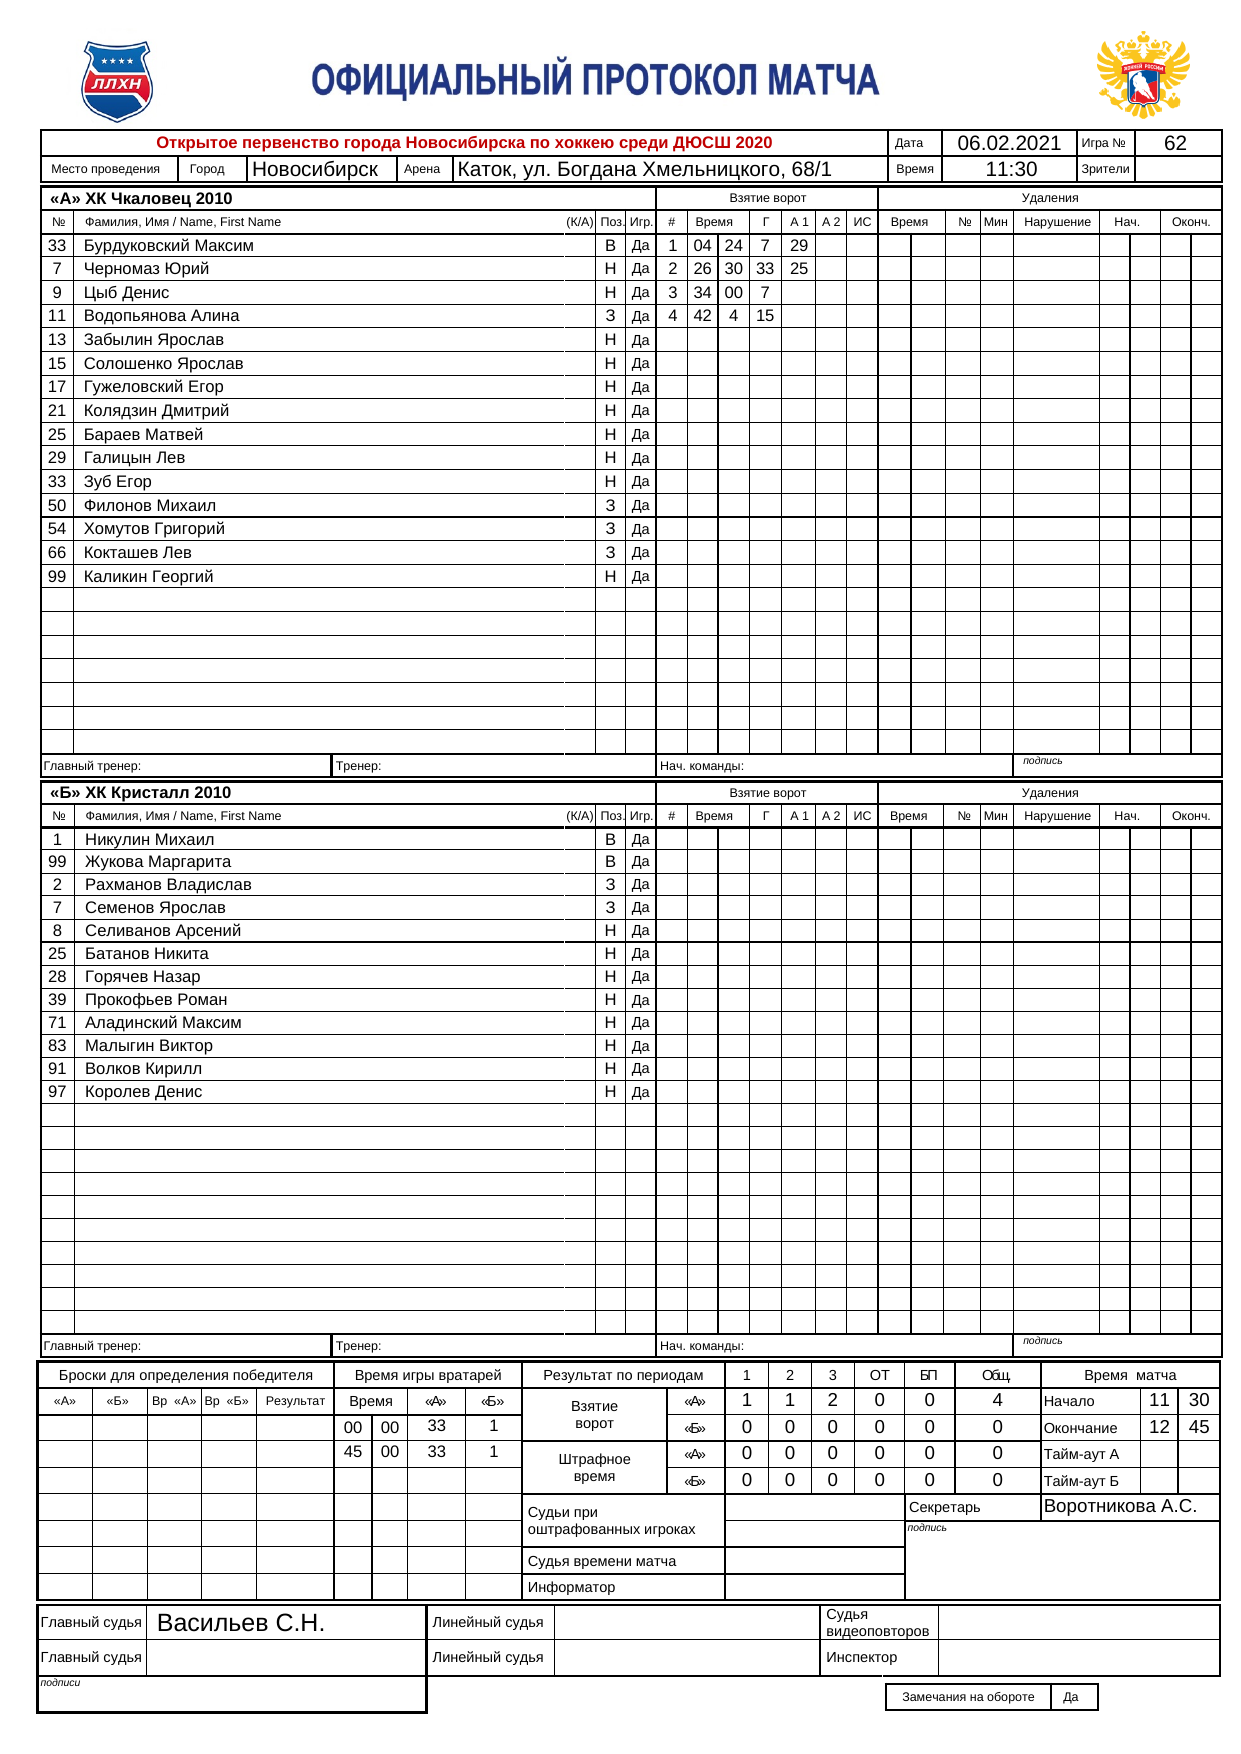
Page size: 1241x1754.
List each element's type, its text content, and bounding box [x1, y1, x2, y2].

table_cell Инспектор [821, 1640, 938, 1675]
table_cell Гужеловский Егор [74, 376, 564, 398]
table_cell [946, 305, 980, 327]
table_cell 0 [956, 1415, 1040, 1440]
table_cell [408, 1494, 465, 1520]
table_cell Батанов Никита [75, 943, 564, 964]
table_cell [782, 1242, 815, 1264]
table_cell Да [626, 470, 655, 493]
table_cell [816, 281, 846, 303]
table_cell А 1 [782, 211, 815, 233]
table_cell [1131, 257, 1160, 280]
table_cell 4 [657, 305, 687, 327]
table_cell [719, 518, 749, 540]
table_cell [719, 399, 749, 422]
table_cell [782, 494, 815, 516]
table_cell [1131, 896, 1160, 918]
table_cell [847, 1127, 877, 1149]
table_cell [1014, 588, 1099, 611]
table_cell Да [626, 281, 655, 303]
table_cell [1131, 612, 1160, 634]
table_cell [75, 1150, 564, 1172]
table_cell [912, 989, 943, 1011]
table_cell 7 [42, 896, 74, 918]
table_cell № [944, 805, 980, 826]
table_cell [782, 850, 815, 872]
table_cell [1100, 281, 1129, 303]
table_cell Н [596, 989, 625, 1011]
table_cell [1131, 352, 1160, 374]
table_cell [657, 518, 687, 540]
table_cell [879, 1265, 910, 1287]
table_cell [688, 730, 717, 753]
table_cell [981, 376, 1013, 398]
table_cell [912, 281, 945, 303]
table_cell Оконч. [1161, 211, 1221, 233]
table_cell [944, 1035, 980, 1057]
table_cell [1100, 829, 1129, 849]
table_cell [981, 966, 1013, 987]
table_cell [944, 920, 980, 941]
table_cell № [42, 211, 73, 233]
table_cell [939, 1640, 1219, 1675]
table_cell [981, 1104, 1013, 1126]
table_cell [148, 1494, 201, 1520]
table_cell [981, 989, 1013, 1011]
table_cell 0 [812, 1468, 854, 1493]
table_cell Да [626, 494, 655, 516]
table_cell [657, 1035, 687, 1057]
table_cell [912, 1288, 943, 1310]
table_cell Н [596, 920, 625, 941]
table_cell [719, 920, 749, 941]
table_cell [688, 1265, 717, 1287]
table_cell [1131, 281, 1160, 303]
table_cell Н [596, 352, 625, 374]
table_cell 1 [466, 1416, 521, 1440]
table_cell [782, 1127, 815, 1149]
table_cell [847, 1104, 877, 1126]
table_cell [946, 257, 980, 280]
table_cell [1100, 659, 1129, 682]
table_cell [1192, 541, 1221, 564]
table_cell [816, 659, 846, 682]
table_cell Да [626, 850, 655, 872]
table_cell [981, 1311, 1013, 1333]
table_cell [847, 588, 877, 611]
table_cell [1100, 1127, 1129, 1149]
table_cell [1014, 1081, 1099, 1103]
table_cell [1014, 565, 1099, 587]
table_cell [1192, 281, 1221, 303]
table_cell Да [626, 966, 655, 987]
table_cell [75, 1173, 564, 1195]
table_cell [946, 423, 980, 445]
table_cell [688, 659, 717, 682]
table_cell [1192, 470, 1221, 493]
table_cell [847, 612, 877, 634]
table_cell [816, 920, 846, 941]
table_cell 83 [42, 1035, 74, 1057]
table_cell [879, 1058, 910, 1079]
table_cell [202, 1521, 256, 1546]
table_cell [816, 943, 846, 964]
table_cell Главный судья [39, 1640, 146, 1675]
table_cell [688, 1127, 717, 1149]
table_cell [1131, 850, 1160, 872]
table_cell Нач. команды: [657, 755, 1012, 776]
table_header «А» ХК Чкаловец 2010 [42, 188, 655, 209]
table_cell [1192, 730, 1221, 753]
table_cell 39 [42, 989, 74, 1011]
table_cell [1100, 352, 1129, 374]
table_cell [1100, 1081, 1129, 1103]
table_cell [719, 470, 749, 493]
table_cell «А» [668, 1389, 724, 1413]
table_cell [981, 636, 1013, 658]
table_cell [981, 1058, 1013, 1079]
table_cell 00 [719, 281, 749, 303]
table_cell [39, 1494, 92, 1520]
table_cell [626, 1288, 655, 1310]
table_cell [1014, 352, 1099, 374]
table_cell [981, 494, 1013, 516]
table_cell [816, 328, 846, 351]
table_cell [565, 636, 595, 658]
table_cell [1161, 1173, 1190, 1195]
table_cell [946, 446, 980, 469]
table_cell [1131, 1035, 1160, 1057]
table_cell 50 [42, 494, 73, 516]
table_cell [1161, 829, 1190, 849]
table_cell [719, 1104, 749, 1126]
table_cell [782, 328, 815, 351]
table_cell [879, 352, 910, 374]
table_cell [1161, 494, 1190, 516]
table_cell [750, 1035, 781, 1057]
table_cell [657, 730, 687, 753]
table_cell [912, 541, 945, 564]
table_cell [946, 541, 980, 564]
table_cell [257, 1574, 333, 1599]
table_cell [816, 1196, 846, 1218]
table_cell 0 [956, 1468, 1040, 1493]
table_cell [1192, 305, 1221, 327]
table_cell [912, 1173, 943, 1195]
table_cell [719, 1081, 749, 1103]
table_cell [782, 1219, 815, 1241]
table_cell [782, 1012, 815, 1033]
table_cell [1131, 1242, 1160, 1264]
table_cell [688, 399, 717, 422]
table_cell [657, 1127, 687, 1149]
table_cell [750, 1127, 781, 1149]
table_cell [1192, 829, 1221, 849]
table_cell [148, 1547, 201, 1573]
table_cell [879, 730, 910, 753]
table_cell Цыб Денис [74, 281, 564, 303]
table_header 3 [812, 1363, 854, 1387]
table_cell [1192, 1104, 1221, 1126]
table_cell [912, 636, 945, 658]
table_cell Г [750, 211, 781, 233]
table_cell [946, 518, 980, 540]
table_cell Зуб Егор [74, 470, 564, 493]
table_cell [750, 1196, 781, 1218]
table_cell [981, 328, 1013, 351]
table_cell Вр «Б» [202, 1389, 256, 1413]
table_cell [782, 281, 815, 303]
table_cell 11:30 [943, 157, 1076, 181]
table_cell [1014, 850, 1099, 872]
table_cell [750, 494, 781, 516]
table_cell [750, 1288, 781, 1310]
table_cell [688, 1242, 717, 1264]
table_cell Да [626, 829, 655, 849]
table_cell [1014, 683, 1099, 706]
table_cell [42, 1311, 74, 1333]
table_cell [42, 683, 73, 706]
table_cell [782, 1081, 815, 1103]
table_cell Да [626, 1058, 655, 1079]
table_cell [1131, 446, 1160, 469]
table_cell [1192, 636, 1221, 658]
table_cell [912, 850, 943, 872]
table_cell [1161, 328, 1190, 351]
table_cell [373, 1547, 407, 1573]
table_cell 8 [42, 920, 74, 941]
table_cell [596, 1173, 625, 1195]
table_cell [750, 1219, 781, 1241]
table_cell [719, 1242, 749, 1264]
table_cell [782, 376, 815, 398]
table_cell [657, 1081, 687, 1103]
table_cell [1014, 707, 1099, 729]
table_cell [657, 850, 687, 872]
table_cell [1014, 1288, 1099, 1310]
table_cell [912, 305, 945, 327]
table_cell [688, 470, 717, 493]
table_cell [1192, 989, 1221, 1011]
table_cell Селиванов Арсений [75, 920, 564, 941]
table_cell [782, 943, 815, 964]
table_cell Бурдуковский Максим [74, 235, 564, 256]
table_cell [202, 1441, 256, 1467]
table_cell [42, 1150, 74, 1172]
table_cell Тренер: [333, 755, 655, 776]
table_cell [1192, 352, 1221, 374]
table_cell [782, 683, 815, 706]
table_cell Н [596, 399, 625, 422]
table_cell [257, 1468, 333, 1493]
table_cell [946, 730, 980, 753]
table_cell [1131, 305, 1160, 327]
table_cell [565, 257, 595, 280]
table_cell [626, 707, 655, 729]
table_cell 0 [855, 1468, 904, 1493]
table_cell [912, 1081, 943, 1103]
table_cell [657, 683, 687, 706]
table_cell 66 [42, 541, 73, 564]
table_cell Нач. [1100, 805, 1160, 826]
table_cell 00 [373, 1416, 407, 1440]
table_cell [1100, 1265, 1129, 1287]
table_cell [202, 1547, 256, 1573]
table_cell [944, 1104, 980, 1126]
table_cell [1100, 541, 1129, 564]
table_cell 28 [42, 966, 74, 987]
table_cell 45 [335, 1441, 371, 1467]
table_cell Н [596, 281, 625, 303]
table_cell Н [596, 328, 625, 351]
table_cell [688, 1058, 717, 1079]
table_cell [626, 588, 655, 611]
table_cell [1179, 1441, 1219, 1467]
table_cell [847, 896, 877, 918]
table_cell [912, 399, 945, 422]
table_cell [565, 1127, 595, 1149]
table_cell 11 [42, 305, 73, 327]
table_cell [981, 659, 1013, 682]
table_cell [688, 636, 717, 658]
table_cell [847, 874, 877, 895]
table_cell [565, 1288, 595, 1310]
table_cell 91 [42, 1058, 74, 1079]
table_cell [782, 1150, 815, 1172]
table_cell подписи [39, 1677, 425, 1711]
table_cell [816, 565, 846, 587]
table_cell [1014, 494, 1099, 516]
table_cell [719, 565, 749, 587]
table_cell [1014, 470, 1099, 493]
table_cell [428, 1677, 882, 1711]
table_cell [148, 1468, 201, 1493]
table_cell [912, 1311, 943, 1333]
table_cell [1014, 1150, 1099, 1172]
table_cell [1192, 423, 1221, 445]
table_cell [1131, 1127, 1160, 1149]
table_cell [1161, 446, 1190, 469]
table_cell Н [596, 1081, 625, 1103]
table_cell [816, 446, 846, 469]
table_cell [782, 636, 815, 658]
table_cell [944, 1196, 980, 1218]
table_cell [750, 1081, 781, 1103]
table_cell [74, 730, 564, 753]
table_cell Поз. [596, 805, 625, 826]
table_cell [565, 541, 595, 564]
table_cell Время [335, 1389, 407, 1413]
table_cell [879, 850, 910, 872]
table_cell [565, 1150, 595, 1172]
table_cell [1131, 1311, 1160, 1333]
table_cell [1192, 494, 1221, 516]
table_cell [1100, 376, 1129, 398]
table_cell [726, 1548, 904, 1573]
table_cell [847, 730, 877, 753]
table_cell [1161, 1012, 1190, 1033]
table_cell 15 [750, 305, 781, 327]
table_cell Забылин Ярослав [74, 328, 564, 351]
table_cell 45 [1179, 1415, 1219, 1440]
table_cell [719, 989, 749, 1011]
table_cell 25 [42, 423, 73, 445]
table_cell [1100, 1219, 1129, 1241]
table_cell [981, 1173, 1013, 1195]
table_cell [373, 1574, 407, 1599]
table_header Взятие ворот [657, 783, 877, 803]
table_cell [946, 281, 980, 303]
table_cell [816, 896, 846, 918]
table_cell [719, 707, 749, 729]
table_cell [1099, 1682, 1220, 1711]
table_cell [1192, 376, 1221, 398]
table_cell «Б» [668, 1415, 724, 1440]
table_cell [1161, 235, 1190, 256]
table_cell [93, 1468, 147, 1493]
table_cell [1192, 896, 1221, 918]
table_cell [946, 235, 980, 256]
table_cell [1100, 636, 1129, 658]
table_cell [565, 1081, 595, 1103]
table_cell [719, 588, 749, 611]
table_cell [565, 1196, 595, 1218]
table_cell [750, 874, 781, 895]
table_cell [42, 1219, 74, 1241]
table_cell [466, 1574, 521, 1599]
table_cell [688, 588, 717, 611]
table_cell 33 [408, 1441, 465, 1467]
table_cell [981, 470, 1013, 493]
table_cell 21 [42, 399, 73, 422]
table_cell [981, 920, 1013, 941]
table_cell [912, 352, 945, 374]
table_cell [946, 399, 980, 422]
table_cell [1131, 1081, 1160, 1103]
table_cell [1100, 850, 1129, 872]
table_cell [1161, 659, 1190, 682]
table_cell [39, 1468, 92, 1493]
table_cell [1192, 235, 1221, 256]
table_cell [657, 1196, 687, 1218]
table_cell 2 [657, 257, 687, 280]
table_cell [1100, 896, 1129, 918]
table_cell [719, 423, 749, 445]
table_cell [879, 257, 910, 280]
table_cell 2 [812, 1389, 854, 1413]
table_cell Н [596, 423, 625, 445]
table_cell [1014, 896, 1099, 918]
table_cell [202, 1468, 256, 1493]
table_cell Да [626, 565, 655, 587]
table_cell 1 [42, 829, 74, 849]
table_cell [1100, 707, 1129, 729]
table_cell [1131, 1173, 1160, 1195]
table_cell [879, 281, 910, 303]
table_cell [816, 829, 846, 849]
table_cell [847, 829, 877, 849]
table_cell [1161, 636, 1190, 658]
table_cell 0 [956, 1442, 1040, 1467]
table_cell [719, 376, 749, 398]
table_cell [1161, 1035, 1190, 1057]
table_cell Н [596, 257, 625, 280]
table_cell [565, 305, 595, 327]
table_cell [1100, 235, 1129, 256]
table_cell З [596, 305, 625, 327]
table_cell Семенов Ярослав [75, 896, 564, 918]
table_cell [879, 1242, 910, 1264]
table_cell [373, 1521, 407, 1546]
table_cell 3 [657, 281, 687, 303]
table_cell [596, 1196, 625, 1218]
table_cell [816, 376, 846, 398]
table_cell [946, 659, 980, 682]
table_cell [816, 1127, 846, 1149]
table_cell Результат [257, 1389, 333, 1413]
table_cell [879, 896, 910, 918]
table_cell [75, 1104, 564, 1126]
table_cell [688, 1012, 717, 1033]
table_cell [565, 352, 595, 374]
table_cell Да [626, 920, 655, 941]
table_cell [1131, 683, 1160, 706]
table_cell 26 [688, 257, 717, 280]
table_cell [944, 850, 980, 872]
table_cell [1161, 683, 1190, 706]
table_cell [981, 257, 1013, 280]
table_cell [750, 659, 781, 682]
table_cell [565, 446, 595, 469]
table_cell [816, 588, 846, 611]
table_cell Воротникова А.С. [1042, 1495, 1219, 1520]
table_cell [1100, 1288, 1129, 1310]
table_cell (К/А) [565, 805, 595, 826]
table_cell Информатор [523, 1575, 724, 1599]
table_cell 29 [42, 446, 73, 469]
table_cell [944, 943, 980, 964]
table_cell [688, 829, 717, 849]
table_header Замечания на обороте [887, 1685, 1050, 1709]
table_cell [626, 659, 655, 682]
table_cell [657, 707, 687, 729]
table_cell Да [626, 305, 655, 327]
table_cell [847, 281, 877, 303]
table_cell [1100, 1150, 1129, 1172]
table_cell [42, 1104, 74, 1126]
table_cell 0 [905, 1442, 954, 1467]
table_cell [565, 1265, 595, 1287]
table_cell [1100, 966, 1129, 987]
table_cell [626, 1242, 655, 1264]
table_cell Время [688, 211, 749, 233]
table_cell [688, 541, 717, 564]
table_cell [596, 730, 625, 753]
table_cell [466, 1547, 521, 1573]
table_cell [257, 1494, 333, 1520]
table_cell [657, 1288, 687, 1310]
table_cell [1192, 1219, 1221, 1241]
table_cell [879, 1311, 910, 1333]
table_cell 71 [42, 1012, 74, 1033]
table_cell [847, 707, 877, 729]
table_cell «А» [408, 1389, 465, 1413]
table_cell [847, 1173, 877, 1195]
table_cell Новосибирск [248, 157, 396, 181]
table_cell 0 [812, 1415, 854, 1440]
table_header Дата [889, 131, 941, 155]
table_cell [148, 1441, 201, 1467]
table_cell [1131, 1012, 1160, 1033]
table_cell 1 [726, 1389, 768, 1413]
table_cell [750, 683, 781, 706]
table_cell Судья времени матча [523, 1548, 724, 1573]
table_cell (К/А) [565, 211, 595, 233]
table_cell [981, 518, 1013, 540]
table_cell [782, 518, 815, 540]
table_cell Черномаз Юрий [74, 257, 564, 280]
table_cell [688, 446, 717, 469]
table_cell 0 [905, 1415, 954, 1440]
table_cell Игр. [626, 211, 655, 233]
picture [5, 28, 1197, 129]
table_cell [1161, 305, 1190, 327]
table_cell [626, 1127, 655, 1149]
table_cell [688, 1150, 717, 1172]
table_cell [912, 376, 945, 398]
table_cell [981, 1127, 1013, 1149]
table_cell Оконч. [1161, 805, 1221, 826]
table_cell [565, 612, 595, 634]
table_cell [1161, 1288, 1190, 1310]
table_cell Судьи при оштрафованных игроках [523, 1495, 724, 1546]
table_cell [912, 1127, 943, 1149]
table_cell [565, 235, 595, 256]
table_cell [912, 328, 945, 351]
table_cell [1161, 541, 1190, 564]
table_cell [565, 376, 595, 398]
table_cell [816, 1173, 846, 1195]
table_cell [335, 1521, 371, 1546]
table_cell [944, 1219, 980, 1241]
table_cell [750, 989, 781, 1011]
table_cell [816, 1311, 846, 1333]
table_cell [782, 829, 815, 849]
table_cell [626, 1173, 655, 1195]
table_cell Нач. команды: [657, 1335, 1012, 1356]
table_cell [75, 1196, 564, 1218]
table_cell [1131, 376, 1160, 398]
table_cell [944, 1288, 980, 1310]
table_cell [847, 1058, 877, 1079]
table_cell [946, 683, 980, 706]
table_cell [1100, 399, 1129, 422]
table_cell [1161, 612, 1190, 634]
table_cell [565, 1173, 595, 1195]
table_cell [912, 257, 945, 280]
table_cell [750, 352, 781, 374]
table_cell [944, 1012, 980, 1033]
table_header Время матча [1042, 1363, 1219, 1387]
table_cell [657, 541, 687, 564]
table_cell [816, 399, 846, 422]
table_cell [782, 896, 815, 918]
table_cell [879, 943, 910, 964]
table_cell [981, 541, 1013, 564]
table_cell [688, 565, 717, 587]
table_cell [626, 1150, 655, 1172]
table_cell [1100, 943, 1129, 964]
table_cell [565, 1311, 595, 1333]
table_cell [847, 1196, 877, 1218]
table_cell [782, 874, 815, 895]
table_cell [750, 1311, 781, 1333]
table_cell [944, 1242, 980, 1264]
table_cell [596, 588, 625, 611]
table_cell [408, 1547, 465, 1573]
table_cell «Б» [93, 1389, 147, 1413]
table_cell Да [626, 446, 655, 469]
table_cell Н [596, 1058, 625, 1079]
table_cell [1131, 1104, 1160, 1126]
table_cell [657, 423, 687, 445]
table_cell Время [879, 211, 945, 233]
table_header Время игры вратарей [335, 1363, 521, 1387]
table_cell [750, 850, 781, 872]
table_cell Штрафное время [523, 1442, 666, 1493]
table_cell [1161, 352, 1190, 374]
table_cell Окончание [1042, 1415, 1140, 1440]
table_cell [42, 612, 73, 634]
table_cell 7 [750, 235, 781, 256]
table_cell [879, 829, 910, 849]
table_cell [466, 1521, 521, 1546]
table_cell [74, 588, 564, 611]
table_cell [75, 1219, 564, 1241]
table_cell [1014, 612, 1099, 634]
table_cell [782, 470, 815, 493]
table_cell [688, 966, 717, 987]
table_cell Поз. [596, 211, 625, 233]
table_cell [912, 1242, 943, 1264]
table_cell [466, 1494, 521, 1520]
table_cell 00 [373, 1441, 407, 1467]
table_cell [42, 730, 73, 753]
table_cell [39, 1574, 92, 1599]
table_cell [1192, 1081, 1221, 1103]
table_cell [847, 1288, 877, 1310]
table_cell [565, 588, 595, 611]
table_cell [782, 1035, 815, 1057]
table_cell Время [879, 805, 943, 826]
table_cell [981, 352, 1013, 374]
table_cell [1179, 1468, 1219, 1493]
table_header Взятие ворот [657, 188, 877, 209]
table_cell [688, 1035, 717, 1057]
table_cell [981, 943, 1013, 964]
table_cell [1100, 1242, 1129, 1264]
table_cell # [657, 805, 687, 826]
table_cell [42, 1196, 74, 1218]
table_cell [335, 1574, 371, 1599]
table_cell 1 [657, 235, 687, 256]
table_cell [688, 1311, 717, 1333]
table_cell [688, 874, 717, 895]
table_cell [1100, 470, 1129, 493]
table_cell [626, 683, 655, 706]
table_cell [1131, 636, 1160, 658]
table_cell [981, 235, 1013, 256]
table_cell «А» [39, 1389, 92, 1413]
table_cell [750, 1104, 781, 1126]
table_cell [879, 376, 910, 398]
table_cell [688, 376, 717, 398]
table_cell [1192, 1265, 1221, 1287]
table_cell [1192, 920, 1221, 941]
table_cell [688, 1196, 717, 1218]
table_cell [912, 1196, 943, 1218]
table_cell [816, 707, 846, 729]
table_cell В [596, 850, 625, 872]
table_cell [257, 1521, 333, 1546]
table_cell [912, 1012, 943, 1033]
table_cell [565, 829, 595, 849]
table_cell [596, 707, 625, 729]
table_cell подпись [1014, 1335, 1221, 1356]
table_cell [847, 328, 877, 351]
table_cell [565, 730, 595, 753]
table_cell [1131, 470, 1160, 493]
table_cell [816, 423, 846, 445]
table_cell [816, 257, 846, 280]
table_cell [202, 1494, 256, 1520]
table_cell Васильев С.Н. [147, 1606, 425, 1639]
table_cell [879, 399, 910, 422]
table_cell [596, 683, 625, 706]
table_cell Филонов Михаил [74, 494, 564, 516]
table_cell [912, 494, 945, 516]
table_cell [657, 966, 687, 987]
table_cell [626, 1196, 655, 1218]
table_cell 0 [905, 1468, 954, 1493]
table_cell Судья видеоповторов [821, 1606, 938, 1639]
table_cell Место проведения [42, 157, 177, 181]
table_cell [565, 470, 595, 493]
table_cell Колядзин Дмитрий [74, 399, 564, 422]
table_cell [565, 874, 595, 895]
table_cell [466, 1468, 521, 1493]
table_cell [750, 966, 781, 987]
table_cell [1014, 1058, 1099, 1079]
table_cell [879, 989, 910, 1011]
table_cell [1014, 943, 1099, 964]
table_cell [750, 399, 781, 422]
table_cell [719, 896, 749, 918]
table_cell [944, 989, 980, 1011]
table_cell [93, 1441, 147, 1467]
table_cell [816, 612, 846, 634]
table_cell [93, 1547, 147, 1573]
table_cell Кокташев Лев [74, 541, 564, 564]
table_cell [847, 989, 877, 1011]
table_cell [879, 588, 910, 611]
table_cell [93, 1574, 147, 1599]
table_cell З [596, 896, 625, 918]
table_cell [1014, 1219, 1099, 1241]
table_cell [1014, 829, 1099, 849]
table_cell [1131, 1058, 1160, 1079]
table_cell [883, 1677, 1220, 1681]
table_cell [750, 1058, 781, 1079]
table_cell [1192, 943, 1221, 964]
table_cell [408, 1521, 465, 1546]
table_cell [1136, 157, 1221, 181]
table_cell [1014, 1104, 1099, 1126]
table_cell [39, 1547, 92, 1573]
table_cell [1161, 588, 1190, 611]
table_cell «Б » [466, 1389, 521, 1413]
table_cell [335, 1494, 371, 1520]
table_cell [657, 328, 687, 351]
table_cell [912, 1035, 943, 1057]
table_cell [1014, 1127, 1099, 1149]
table_cell № [946, 211, 980, 233]
table_cell Да [626, 352, 655, 374]
table_cell [1131, 328, 1160, 351]
table_cell Горячев Назар [75, 966, 564, 987]
table_cell [596, 612, 625, 634]
table_header 2 [769, 1363, 811, 1387]
table_cell [657, 399, 687, 422]
table_cell [1161, 707, 1190, 729]
table_cell [1100, 612, 1129, 634]
table_cell [657, 1104, 687, 1126]
table_cell [1192, 683, 1221, 706]
table_cell [42, 588, 73, 611]
table_cell Да [626, 423, 655, 445]
table_cell [1161, 281, 1190, 303]
table_cell [750, 1173, 781, 1195]
table_cell [202, 1574, 256, 1599]
table_cell [944, 1150, 980, 1172]
table_cell [912, 896, 943, 918]
table_cell [1161, 1219, 1190, 1241]
table_cell [750, 612, 781, 634]
table_header Общ. [956, 1363, 1040, 1387]
table_cell [946, 494, 980, 516]
table_cell Никулин Михаил [75, 829, 564, 849]
table_cell 1 [769, 1389, 811, 1413]
table_cell Нарушение [1014, 211, 1099, 233]
table_header БП [905, 1363, 954, 1387]
table_cell [39, 1416, 92, 1440]
table_cell [1014, 376, 1099, 398]
table_cell [1192, 1127, 1221, 1149]
table_cell [1100, 1058, 1129, 1079]
table_cell [847, 305, 877, 327]
table_cell 25 [782, 257, 815, 280]
table_cell [719, 352, 749, 374]
table_cell [782, 1311, 815, 1333]
table_cell [1014, 541, 1099, 564]
table_cell Время [889, 157, 941, 181]
table_cell [719, 730, 749, 753]
table_cell [946, 376, 980, 398]
table_cell [335, 1547, 371, 1573]
table_cell [74, 612, 564, 634]
table_cell [946, 636, 980, 658]
table_cell [946, 328, 980, 351]
table_cell [782, 352, 815, 374]
table_cell [42, 1173, 74, 1195]
table_cell ИС [847, 805, 877, 826]
table_cell [719, 1196, 749, 1218]
table_cell [912, 943, 943, 964]
table_cell [565, 281, 595, 303]
table_cell [75, 1288, 564, 1310]
table_cell [1014, 659, 1099, 682]
table_cell [912, 707, 945, 729]
table_cell [879, 328, 910, 351]
table_cell [657, 1150, 687, 1172]
table_cell [847, 376, 877, 398]
table_cell [879, 1012, 910, 1033]
table_cell [1100, 257, 1129, 280]
table_cell [1192, 850, 1221, 872]
table_cell [147, 1640, 425, 1675]
table_cell [596, 636, 625, 658]
table_cell [373, 1494, 407, 1520]
table_cell [1131, 659, 1160, 682]
table_cell [944, 829, 980, 849]
table_cell [688, 920, 717, 941]
table_cell [75, 1242, 564, 1264]
table_cell [782, 541, 815, 564]
table_cell [719, 1150, 749, 1172]
table_cell [1100, 1196, 1129, 1218]
table_cell [944, 966, 980, 987]
table_cell [879, 305, 910, 327]
table_cell Да [626, 1035, 655, 1057]
table_cell 30 [1179, 1389, 1219, 1413]
table_cell [847, 470, 877, 493]
table_cell А 1 [782, 805, 815, 826]
table_cell [879, 659, 910, 682]
table_cell [782, 730, 815, 753]
table_cell [1161, 1127, 1190, 1149]
table_cell [75, 1127, 564, 1149]
table_cell [1014, 257, 1099, 280]
table_cell 4 [956, 1389, 1040, 1413]
table_cell [1014, 423, 1099, 445]
table_cell [944, 874, 980, 895]
table_cell [750, 943, 781, 964]
table_cell [688, 683, 717, 706]
table_cell [981, 446, 1013, 469]
table_cell [1014, 1173, 1099, 1195]
table_cell Да [626, 257, 655, 280]
table_cell [879, 707, 910, 729]
table_cell «Б» [668, 1468, 724, 1493]
table_cell [719, 541, 749, 564]
table_cell [1161, 1196, 1190, 1218]
table_cell [879, 1035, 910, 1057]
table_cell 97 [42, 1081, 74, 1103]
table_cell [816, 470, 846, 493]
table_cell [782, 446, 815, 469]
table_cell Фамилия, Имя / Name, First Name [74, 211, 565, 233]
table_cell [1192, 328, 1221, 351]
table_cell [1131, 1265, 1160, 1287]
table_cell [565, 707, 595, 729]
table_cell [816, 1035, 846, 1057]
table_cell [39, 1441, 92, 1467]
table_cell [596, 1311, 625, 1333]
table_cell [565, 1035, 595, 1057]
table_cell [912, 1104, 943, 1126]
table_cell 4 [719, 305, 749, 327]
table_cell [816, 989, 846, 1011]
table_cell [847, 659, 877, 682]
table_cell [847, 494, 877, 516]
table_cell [726, 1521, 904, 1546]
table_cell [912, 235, 945, 256]
table_cell [1014, 328, 1099, 351]
table_cell [1192, 1196, 1221, 1218]
table_cell [719, 494, 749, 516]
table_cell Да [626, 376, 655, 398]
table_cell [719, 874, 749, 895]
table_cell [1131, 399, 1160, 422]
table_cell 30 [719, 257, 749, 280]
table_cell [847, 518, 877, 540]
table_cell [847, 850, 877, 872]
table_cell Каток, ул. Богдана Хмельницкого, 68/1 [454, 157, 887, 181]
table_cell [1131, 588, 1160, 611]
table_cell [1014, 1265, 1099, 1287]
table_cell [1100, 730, 1129, 753]
table_cell [750, 920, 781, 941]
table_cell [879, 636, 910, 658]
table_cell [657, 446, 687, 469]
table_cell [1100, 446, 1129, 469]
table_cell [816, 966, 846, 987]
table_cell [1014, 920, 1099, 941]
table_cell [816, 305, 846, 327]
table_cell [1131, 920, 1160, 941]
table_cell Да [626, 874, 655, 895]
table_cell [847, 683, 877, 706]
table_cell [879, 1196, 910, 1218]
table_cell [688, 1173, 717, 1195]
table_cell [719, 1265, 749, 1287]
table_cell 0 [855, 1415, 904, 1440]
table_cell [257, 1547, 333, 1573]
table_cell 99 [42, 565, 73, 587]
table_cell [1141, 1441, 1177, 1467]
table_cell [148, 1416, 201, 1440]
table_cell [688, 707, 717, 729]
table_cell [565, 1012, 595, 1033]
table_cell [1014, 636, 1099, 658]
table_cell 9 [42, 281, 73, 303]
table_cell [1161, 920, 1190, 941]
table_cell [782, 1104, 815, 1126]
table_cell [688, 423, 717, 445]
table_cell 0 [769, 1415, 811, 1440]
table_cell 33 [750, 257, 781, 280]
table_cell 99 [42, 850, 74, 872]
table_cell [847, 920, 877, 941]
table_cell 42 [688, 305, 717, 327]
table_cell [565, 943, 595, 964]
table_cell [719, 966, 749, 987]
table_cell [782, 989, 815, 1011]
table_cell [657, 989, 687, 1011]
table_cell [565, 518, 595, 540]
table_cell Волков Кирилл [75, 1058, 564, 1079]
table_cell [1014, 305, 1099, 327]
table_cell [565, 565, 595, 587]
table_cell Главный тренер: [42, 755, 330, 776]
table_cell [657, 1242, 687, 1264]
table_cell [1192, 1242, 1221, 1264]
table_cell [257, 1441, 333, 1467]
table_cell Да [626, 399, 655, 422]
table_cell [981, 1242, 1013, 1264]
table_cell [750, 1265, 781, 1287]
table_cell Город [179, 157, 246, 181]
table_cell Зрители [1078, 157, 1134, 181]
table_cell [74, 659, 564, 682]
table_cell [1131, 874, 1160, 895]
table_cell [565, 423, 595, 445]
table_cell [1141, 1468, 1177, 1493]
table_cell [847, 423, 877, 445]
table_cell Да [626, 541, 655, 564]
table_cell [847, 1012, 877, 1033]
table_cell [565, 1242, 595, 1264]
table_cell [1100, 1035, 1129, 1057]
table_cell [565, 850, 595, 872]
table_cell [688, 1219, 717, 1241]
table_cell Н [596, 1012, 625, 1033]
table_cell [912, 612, 945, 634]
table_cell [726, 1495, 904, 1520]
table_cell [1014, 235, 1099, 256]
table_cell Мин [981, 805, 1013, 826]
table_cell [688, 518, 717, 540]
table_cell [912, 518, 945, 540]
table_cell [981, 1265, 1013, 1287]
table_cell [1100, 1311, 1129, 1333]
table_cell [981, 874, 1013, 895]
table_cell 2 [42, 874, 74, 895]
table_header Броски для определения победителя [39, 1363, 333, 1387]
table_cell [657, 874, 687, 895]
table_cell [565, 920, 595, 941]
table_cell [912, 588, 945, 611]
table_cell В [596, 829, 625, 849]
table_cell [750, 1150, 781, 1172]
table_cell [847, 636, 877, 658]
table_cell [944, 1081, 980, 1103]
table_cell [847, 1242, 877, 1264]
table_cell [42, 1288, 74, 1310]
table_cell [1192, 1288, 1221, 1310]
table_cell Линейный судья [428, 1640, 554, 1675]
table_cell [946, 352, 980, 374]
table_header Да [1052, 1685, 1097, 1709]
table_cell Каликин Георгий [74, 565, 564, 587]
table_cell [946, 565, 980, 587]
table_cell [42, 1127, 74, 1149]
table_cell Н [596, 470, 625, 493]
table_cell [782, 1058, 815, 1079]
table_cell [1192, 518, 1221, 540]
table_cell [879, 518, 910, 540]
table_cell [782, 399, 815, 422]
table_cell [93, 1494, 147, 1520]
table_cell [816, 235, 846, 256]
table_cell [1192, 874, 1221, 895]
table_cell 25 [42, 943, 74, 964]
table_cell Солошенко Ярослав [74, 352, 564, 374]
table_cell [565, 989, 595, 1011]
table_cell [912, 683, 945, 706]
table_cell [912, 730, 945, 753]
table_cell [1100, 683, 1129, 706]
table_cell Время [688, 805, 749, 826]
table_cell А 2 [816, 805, 846, 826]
table_cell [657, 470, 687, 493]
table_cell [879, 683, 910, 706]
table_cell [1161, 1081, 1190, 1103]
table_cell [912, 1219, 943, 1241]
table_cell [816, 494, 846, 516]
table_cell [1192, 1173, 1221, 1195]
table_cell Вр «А» [148, 1389, 201, 1413]
table_cell 0 [769, 1442, 811, 1467]
table_cell [626, 730, 655, 753]
table_cell [719, 328, 749, 351]
table_cell [847, 399, 877, 422]
table_cell [981, 305, 1013, 327]
table_cell ИС [847, 211, 877, 233]
table_cell [816, 541, 846, 564]
table_cell 13 [42, 328, 73, 351]
table_cell [1131, 518, 1160, 540]
table_cell «А» [668, 1442, 724, 1467]
table_header 62 [1136, 131, 1221, 155]
table_cell [1131, 829, 1160, 849]
table_cell 1 [466, 1441, 521, 1467]
table_cell [1014, 1035, 1099, 1057]
table_cell [596, 1127, 625, 1149]
table_cell [1192, 1058, 1221, 1079]
table_cell [981, 1196, 1013, 1218]
table_cell [1192, 707, 1221, 729]
table_cell 17 [42, 376, 73, 398]
table_cell [750, 541, 781, 564]
table_cell [816, 1242, 846, 1264]
table_cell [657, 1012, 687, 1033]
table_cell [750, 636, 781, 658]
table_cell [946, 612, 980, 634]
table_cell [596, 1104, 625, 1126]
table_cell [782, 565, 815, 587]
table_cell [1100, 305, 1129, 327]
table_cell [946, 588, 980, 611]
table_cell 0 [726, 1415, 768, 1440]
table_cell [565, 328, 595, 351]
table_cell [847, 1219, 877, 1241]
table_cell [1100, 423, 1129, 445]
table_cell [912, 829, 943, 849]
table_cell [750, 707, 781, 729]
table_cell [1161, 874, 1190, 895]
table_cell З [596, 518, 625, 540]
table_cell Игр. [626, 805, 655, 826]
table_cell [42, 1265, 74, 1287]
table_cell подпись [1014, 755, 1221, 776]
table_cell [688, 494, 717, 516]
table_cell [944, 1058, 980, 1079]
table_cell [688, 1288, 717, 1310]
table_cell [750, 588, 781, 611]
table_cell [1161, 423, 1190, 445]
table_cell [847, 446, 877, 469]
table_cell [879, 920, 910, 941]
table_cell [1161, 257, 1190, 280]
table_cell [782, 612, 815, 634]
table_cell [626, 1219, 655, 1241]
table_cell [626, 1265, 655, 1287]
table_cell [657, 376, 687, 398]
table_cell Рахманов Владислав [75, 874, 564, 895]
table_cell [1100, 920, 1129, 941]
table_cell [782, 1288, 815, 1310]
table_cell 15 [42, 352, 73, 374]
table_cell [75, 1311, 564, 1333]
table_cell [719, 1219, 749, 1241]
table_cell [335, 1468, 371, 1493]
table_cell Да [626, 328, 655, 351]
table_cell [816, 352, 846, 374]
table_header Игра № [1078, 131, 1134, 155]
table_cell 24 [719, 235, 749, 256]
table_cell [39, 1521, 92, 1546]
table_cell [1161, 896, 1190, 918]
table_cell Н [596, 966, 625, 987]
table_cell [879, 541, 910, 564]
table_cell [1192, 659, 1221, 682]
table_cell [657, 494, 687, 516]
table_cell [1131, 966, 1160, 987]
table_cell Арена [398, 157, 452, 181]
table_cell [657, 920, 687, 941]
table_cell Да [626, 1012, 655, 1033]
table_cell [657, 1311, 687, 1333]
table_cell [657, 1058, 687, 1079]
table_cell [816, 1012, 846, 1033]
table_cell [148, 1521, 201, 1546]
table_cell [879, 235, 910, 256]
table_cell [719, 1311, 749, 1333]
table_cell Н [596, 376, 625, 398]
table_header 06.02.2021 [943, 131, 1076, 155]
table_cell [1161, 376, 1190, 398]
table_cell [847, 966, 877, 987]
table_cell 33 [42, 235, 73, 256]
table_cell [1161, 966, 1190, 987]
table_cell Нарушение [1014, 805, 1099, 826]
table_cell [657, 1265, 687, 1287]
table_cell [816, 683, 846, 706]
table_cell А 2 [816, 211, 846, 233]
table_cell [626, 1311, 655, 1333]
table_cell [847, 565, 877, 587]
table_cell [1100, 1104, 1129, 1126]
table_cell [1131, 565, 1160, 587]
table_cell Хомутов Григорий [74, 518, 564, 540]
table_cell Тайм-аут А [1042, 1441, 1140, 1467]
table_cell Да [626, 235, 655, 256]
table_cell 04 [688, 235, 717, 256]
table_cell [1100, 1012, 1129, 1033]
table_cell [657, 352, 687, 374]
table_header Удаления [879, 188, 1221, 209]
table_cell [750, 1012, 781, 1033]
table_cell [1192, 565, 1221, 587]
table_cell [1161, 1265, 1190, 1287]
table_cell [1192, 966, 1221, 987]
table_cell [1100, 565, 1129, 587]
table_cell [981, 1081, 1013, 1103]
table_cell [879, 446, 910, 469]
table_cell Тайм-аут Б [1042, 1468, 1140, 1493]
table_cell [1192, 588, 1221, 611]
table_cell 0 [812, 1442, 854, 1467]
table_cell [1014, 989, 1099, 1011]
table_cell [816, 850, 846, 872]
table_cell [1014, 874, 1099, 895]
table_cell [879, 966, 910, 987]
table_cell [750, 730, 781, 753]
table_cell [719, 636, 749, 658]
table_cell [1014, 1012, 1099, 1033]
table_cell [148, 1574, 201, 1599]
table_cell Н [596, 943, 625, 964]
table_cell [719, 612, 749, 634]
table_cell [1131, 730, 1160, 753]
table_cell 0 [855, 1389, 904, 1413]
table_cell [1192, 257, 1221, 280]
table_cell Н [596, 565, 625, 587]
table_cell Взятие ворот [523, 1389, 666, 1440]
table_cell [782, 659, 815, 682]
table_cell [750, 896, 781, 918]
table_cell [1161, 1150, 1190, 1172]
table_cell [565, 1104, 595, 1126]
table_cell [816, 1104, 846, 1126]
table_cell [626, 1104, 655, 1126]
table_cell [782, 423, 815, 445]
table_cell Да [626, 518, 655, 540]
table_cell [1100, 1173, 1129, 1195]
table_cell Да [626, 896, 655, 918]
table_cell [373, 1468, 407, 1493]
table_cell [719, 683, 749, 706]
table_cell Королев Денис [75, 1081, 564, 1103]
table_header Открытое первенство города Новосибирска по хоккею среди ДЮСШ 2020 [42, 131, 887, 155]
table_cell [782, 1173, 815, 1195]
table_cell Главный судья [39, 1606, 146, 1639]
table_cell [1161, 1311, 1190, 1333]
table_cell [750, 1242, 781, 1264]
table_cell 33 [42, 470, 73, 493]
table_cell Жукова Маргарита [75, 850, 564, 872]
table_cell [726, 1575, 904, 1599]
table_cell [1100, 874, 1129, 895]
table_cell [719, 943, 749, 964]
table_cell Мин [981, 211, 1013, 233]
table_cell [816, 636, 846, 658]
table_cell [782, 1196, 815, 1218]
table_cell [1192, 1035, 1221, 1057]
table_cell [981, 612, 1013, 634]
table_cell [626, 636, 655, 658]
table_cell 34 [688, 281, 717, 303]
table_cell [42, 659, 73, 682]
table_cell [657, 588, 687, 611]
table_cell [93, 1521, 147, 1546]
table_cell [782, 1265, 815, 1287]
table_cell [565, 1219, 595, 1241]
table_cell [1192, 1311, 1221, 1333]
table_cell [565, 683, 595, 706]
table_cell [1161, 989, 1190, 1011]
table_cell [782, 588, 815, 611]
table_cell [1014, 518, 1099, 540]
table_cell [847, 943, 877, 964]
table_cell [981, 399, 1013, 422]
table_cell [565, 659, 595, 682]
table_cell 0 [855, 1442, 904, 1467]
table_cell [944, 1173, 980, 1195]
table_cell [596, 1265, 625, 1287]
table_cell [688, 1104, 717, 1126]
table_cell [1161, 850, 1190, 872]
table_cell [912, 470, 945, 493]
table_cell [1014, 1242, 1099, 1264]
table_cell Водопьянова Алина [74, 305, 564, 327]
table_cell Да [626, 989, 655, 1011]
table_cell [565, 399, 595, 422]
table_cell 33 [408, 1416, 465, 1440]
table_cell [750, 518, 781, 540]
table_cell [912, 966, 943, 987]
table_cell [719, 1288, 749, 1310]
table_cell 0 [726, 1468, 768, 1493]
table_cell [1131, 1196, 1160, 1218]
table_cell [1014, 966, 1099, 987]
table_cell [750, 470, 781, 493]
table_cell [719, 1058, 749, 1079]
table_cell [879, 470, 910, 493]
table_cell [847, 235, 877, 256]
table_cell [1014, 446, 1099, 469]
table_cell 0 [726, 1442, 768, 1467]
table_cell [1161, 399, 1190, 422]
table_cell [719, 446, 749, 469]
table_cell [408, 1574, 465, 1599]
table_cell [879, 1150, 910, 1172]
table_cell [42, 636, 73, 658]
table_cell [1192, 612, 1221, 634]
table_cell [657, 612, 687, 634]
table_cell [1100, 588, 1129, 611]
table_cell [782, 707, 815, 729]
table_cell [879, 1173, 910, 1195]
table_cell [816, 1081, 846, 1103]
table_cell [408, 1468, 465, 1493]
table_cell 12 [1141, 1415, 1177, 1440]
table_cell [981, 423, 1013, 445]
table_cell [688, 352, 717, 374]
table_cell [657, 1219, 687, 1241]
table_header ОТ [855, 1363, 904, 1387]
table_cell [847, 1265, 877, 1287]
table_cell [750, 829, 781, 849]
table_cell З [596, 541, 625, 564]
table_cell Тренер: [333, 1335, 655, 1356]
table_cell [1161, 1104, 1190, 1126]
table_cell # [657, 211, 687, 233]
table_cell [944, 1127, 980, 1149]
table_cell [981, 588, 1013, 611]
table_cell [1161, 518, 1190, 540]
table_cell [944, 896, 980, 918]
table_cell З [596, 494, 625, 516]
table_cell № [42, 805, 74, 826]
table_cell [657, 943, 687, 964]
table_cell [816, 1219, 846, 1241]
table_cell [719, 659, 749, 682]
table_cell [912, 1150, 943, 1172]
table_cell [1131, 1150, 1160, 1172]
table_cell [981, 829, 1013, 849]
table_cell [879, 423, 910, 445]
table_cell [879, 565, 910, 587]
table_cell [626, 612, 655, 634]
table_cell [257, 1416, 333, 1440]
table_cell [596, 659, 625, 682]
table_cell [1161, 1058, 1190, 1079]
table_cell [688, 896, 717, 918]
table_cell [912, 423, 945, 445]
table_cell [879, 1127, 910, 1149]
table_cell [719, 1127, 749, 1149]
table_cell Г [750, 805, 781, 826]
table_cell [1100, 518, 1129, 540]
table_cell [42, 707, 73, 729]
table_cell [657, 659, 687, 682]
table_cell [565, 896, 595, 918]
table_cell [688, 850, 717, 872]
table_cell [74, 683, 564, 706]
table_cell [657, 565, 687, 587]
table_cell [1131, 1288, 1160, 1310]
table_cell [565, 1058, 595, 1079]
table_cell [750, 423, 781, 445]
table_cell [847, 1311, 877, 1333]
table_cell [912, 1058, 943, 1079]
table_cell Прокофьев Роман [75, 989, 564, 1011]
table_cell Да [626, 1081, 655, 1103]
table_cell [912, 659, 945, 682]
table_cell [816, 1265, 846, 1287]
table_cell [719, 1173, 749, 1195]
table_cell [981, 1219, 1013, 1241]
table_cell [1131, 943, 1160, 964]
table_header Результат по периодам [523, 1363, 724, 1387]
table_cell [1014, 1196, 1099, 1218]
table_cell [981, 565, 1013, 587]
table_cell Фамилия, Имя / Name, First Name [75, 805, 565, 826]
table_cell [1100, 494, 1129, 516]
table_cell [879, 1288, 910, 1310]
table_cell [847, 257, 877, 280]
table_cell [879, 874, 910, 895]
table_cell Галицын Лев [74, 446, 564, 469]
table_cell [719, 1035, 749, 1057]
table_cell [1014, 281, 1099, 303]
table_cell Н [596, 1035, 625, 1057]
table_cell [1131, 235, 1160, 256]
table_cell [657, 1173, 687, 1195]
table_cell [750, 565, 781, 587]
table_cell [981, 730, 1013, 753]
table_cell [946, 707, 980, 729]
table_cell [1161, 1242, 1190, 1264]
table_cell [879, 612, 910, 634]
table_cell [912, 920, 943, 941]
table_cell [688, 989, 717, 1011]
table_cell [981, 1035, 1013, 1057]
table_cell 00 [335, 1416, 371, 1440]
table_cell [565, 966, 595, 987]
table_cell [981, 707, 1013, 729]
table_cell [1131, 1219, 1160, 1241]
table_cell [750, 446, 781, 469]
table_cell 11 [1141, 1389, 1177, 1413]
table_cell Нач. [1100, 211, 1160, 233]
table_cell [946, 470, 980, 493]
table_header Удаления [879, 783, 1221, 803]
table_cell Бараев Матвей [74, 423, 564, 445]
table_cell [1161, 730, 1190, 753]
table_cell [939, 1606, 1219, 1639]
table_cell [688, 943, 717, 964]
table_cell Аладинский Максим [75, 1012, 564, 1033]
table_header «Б» ХК Кристалл 2010 [42, 783, 655, 803]
table_cell Да [626, 943, 655, 964]
table_cell [981, 683, 1013, 706]
table_cell [1192, 1150, 1221, 1172]
table_cell [565, 494, 595, 516]
table_cell [1192, 1012, 1221, 1033]
table_cell [847, 1081, 877, 1103]
table_cell [912, 874, 943, 895]
table_cell [847, 1035, 877, 1057]
table_cell [912, 565, 945, 587]
table_cell [1100, 328, 1129, 351]
table_cell [657, 636, 687, 658]
table_cell [657, 896, 687, 918]
table_cell [657, 829, 687, 849]
table_cell [981, 281, 1013, 303]
table_cell [816, 730, 846, 753]
table_cell [719, 850, 749, 872]
table_cell [688, 328, 717, 351]
table_cell [1131, 423, 1160, 445]
table_cell [688, 612, 717, 634]
table_cell Секретарь [906, 1495, 1040, 1520]
table_cell 7 [750, 281, 781, 303]
table_cell [816, 1058, 846, 1079]
table_cell Линейный судья [428, 1606, 554, 1639]
table_cell [981, 1288, 1013, 1310]
table_cell [879, 494, 910, 516]
table_cell [1192, 399, 1221, 422]
table_cell 7 [42, 257, 73, 280]
table_cell [981, 850, 1013, 872]
table_cell [719, 829, 749, 849]
table_cell [847, 1150, 877, 1172]
table_cell [1014, 1311, 1099, 1333]
table_cell подпись [906, 1522, 1219, 1599]
table_cell [596, 1150, 625, 1172]
table_cell 54 [42, 518, 73, 540]
table_cell [1161, 470, 1190, 493]
table_cell [847, 541, 877, 564]
table_cell [1131, 707, 1160, 729]
table_cell В [596, 235, 625, 256]
table_cell З [596, 874, 625, 895]
table_cell [1014, 399, 1099, 422]
table_cell [816, 518, 846, 540]
table_cell [782, 920, 815, 941]
table_cell [912, 446, 945, 469]
table_cell [719, 1012, 749, 1033]
table_cell [981, 1150, 1013, 1172]
table_cell [816, 874, 846, 895]
table_cell [74, 636, 564, 658]
table_cell [816, 1150, 846, 1172]
table_cell [782, 305, 815, 327]
table_cell [1131, 494, 1160, 516]
table_cell [944, 1265, 980, 1287]
table_cell [879, 1104, 910, 1126]
table_cell 0 [905, 1389, 954, 1413]
table_header 1 [726, 1363, 768, 1387]
table_cell [1161, 565, 1190, 587]
table_cell [75, 1265, 564, 1287]
table_cell 29 [782, 235, 815, 256]
table_cell [555, 1640, 819, 1675]
table_cell [782, 966, 815, 987]
table_cell [1131, 989, 1160, 1011]
table_cell [981, 896, 1013, 918]
table_cell [596, 1288, 625, 1310]
table_cell [202, 1416, 256, 1440]
table_cell [981, 1012, 1013, 1033]
table_cell [1100, 989, 1129, 1011]
table_cell [912, 1265, 943, 1287]
table_cell [847, 352, 877, 374]
table_cell [750, 376, 781, 398]
table_cell [555, 1606, 819, 1639]
table_cell [1192, 446, 1221, 469]
table_cell [1161, 943, 1190, 964]
table_cell 0 [769, 1468, 811, 1493]
table_cell [750, 328, 781, 351]
table_cell [1014, 730, 1099, 753]
table_cell [596, 1242, 625, 1264]
table_cell Начало [1042, 1389, 1140, 1413]
table_cell [1131, 541, 1160, 564]
table_cell [879, 1081, 910, 1103]
table_cell Малыгин Виктор [75, 1035, 564, 1057]
table_cell [688, 1081, 717, 1103]
table_cell [596, 1219, 625, 1241]
table_cell [944, 1311, 980, 1333]
table_cell [816, 1288, 846, 1310]
table_cell Н [596, 446, 625, 469]
table_cell [93, 1416, 147, 1440]
table_cell [74, 707, 564, 729]
table_cell Главный тренер: [42, 1335, 330, 1356]
table_cell [42, 1242, 74, 1264]
table_cell [879, 1219, 910, 1241]
